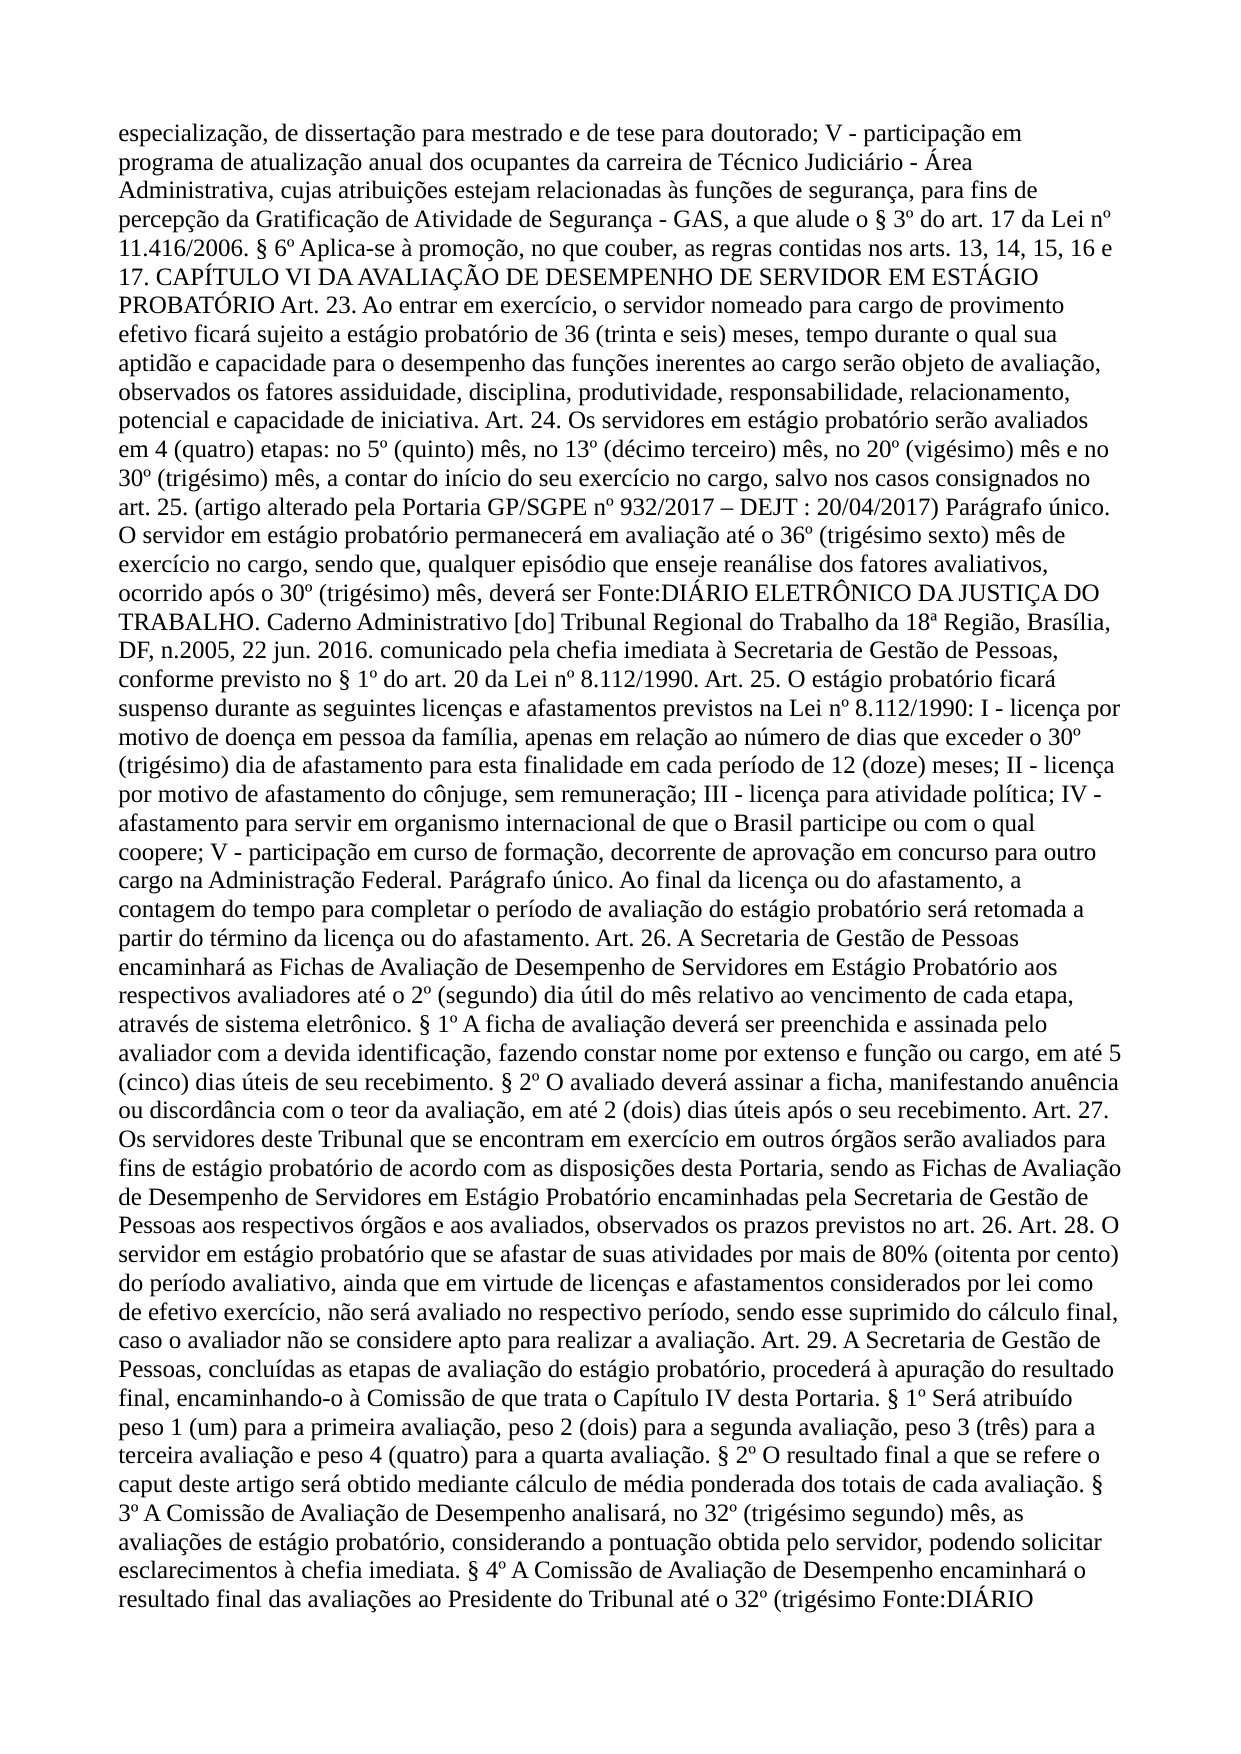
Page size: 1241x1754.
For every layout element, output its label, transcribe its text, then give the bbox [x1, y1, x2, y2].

text especialização, de dissertação para mestrado e de tese para doutorado; V - participação em programa de atualização anual dos ocupantes da carreira de Técnico Judiciário - Área Administrativa, cujas atribuições estejam relacionadas às funções de segurança, para fins de percepção da Gratificação de Atividade de Segurança - GAS, a que alude o § 3º do art. 17 da Lei nº 11.416/2006. § 6º Aplica-se à promoção, no que couber, as regras contidas nos arts. 13, 14, 15, 16 e 17. CAPÍTULO VI DA AVALIAÇÃO DE DESEMPENHO DE SERVIDOR EM ESTÁGIO PROBATÓRIO Art. 23. Ao entrar em exercício, o servidor nomeado para cargo de provimento efetivo ficará sujeito a estágio probatório de 36 (trinta e seis) meses, tempo durante o qual sua aptidão e capacidade para o desempenho das funções inerentes ao cargo serão objeto de avaliação, observados os fatores assiduidade, disciplina, produtividade, responsabilidade, relacionamento, potencial e capacidade de iniciativa. Art. 24. Os servidores em estágio probatório serão avaliados em 4 (quatro) etapas: no 5º (quinto) mês, no 13º (décimo terceiro) mês, no 20º (vigésimo) mês e no 30º (trigésimo) mês, a contar do início do seu exercício no cargo, salvo nos casos consignados no art. 25. (artigo alterado pela Portaria GP/SGPE nº 932/2017 – DEJT : 20/04/2017) Parágrafo único. O servidor em estágio probatório permanecerá em avaliação até o 36º (trigésimo sexto) mês de exercício no cargo, sendo que, qualquer episódio que enseje reanálise dos fatores avaliativos, ocorrido após o 30º (trigésimo) mês, deverá ser Fonte:DIÁRIO ELETRÔNICO DA JUSTIÇA DO TRABALHO. Caderno Administrativo [do] Tribunal Regional do Trabalho da 18ª Região, Brasília, DF, n.2005, 22 jun. 2016. comunicado pela chefia imediata à Secretaria de Gestão de Pessoas, conforme previsto no § 1º do art. 20 da Lei nº 8.112/1990. Art. 25. O estágio probatório ficará suspenso durante as seguintes licenças e afastamentos previstos na Lei nº 8.112/1990: I - licença por motivo de doença em pessoa da família, apenas em relação ao número de dias que exceder o 30º (trigésimo) dia de afastamento para esta finalidade em cada período de 12 (doze) meses; II - licença por motivo de afastamento do cônjuge, sem remuneração; III - licença para atividade política; IV - afastamento para servir em organismo internacional de que o Brasil participe ou com o qual coopere; V - participação em curso de formação, decorrente de aprovação em concurso para outro cargo na Administração Federal. Parágrafo único. Ao final da licença ou do afastamento, a contagem do tempo para completar o período de avaliação do estágio probatório será retomada a partir do término da licença ou do afastamento. Art. 26. A Secretaria de Gestão de Pessoas encaminhará as Fichas de Avaliação de Desempenho de Servidores em Estágio Probatório aos respectivos avaliadores até o 2º (segundo) dia útil do mês relativo ao vencimento de cada etapa, através de sistema eletrônico. § 1º A ficha de avaliação deverá ser preenchida e assinada pelo avaliador com a devida identificação, fazendo constar nome por extenso e função ou cargo, em até 5 (cinco) dias úteis de seu recebimento. § 2º O avaliado deverá assinar a ficha, manifestando anuência ou discordância com o teor da avaliação, em até 2 (dois) dias úteis após o seu recebimento. Art. 27. Os servidores deste Tribunal que se encontram em exercício em outros órgãos serão avaliados para fins de estágio probatório de acordo com as disposições desta Portaria, sendo as Fichas de Avaliação de Desempenho de Servidores em Estágio Probatório encaminhadas pela Secretaria de Gestão de Pessoas aos respectivos órgãos e aos avaliados, observados os prazos previstos no art. 26. Art. 28. O servidor em estágio probatório que se afastar de suas atividades por mais de 80% (oitenta por cento) do período avaliativo, ainda que em virtude de licenças e afastamentos considerados por lei como de efetivo exercício, não será avaliado no respectivo período, sendo esse suprimido do cálculo final, caso o avaliador não se considere apto para realizar a avaliação. Art. 29. A Secretaria de Gestão de Pessoas, concluídas as etapas de avaliação do estágio probatório, procederá à apuração do resultado final, encaminhando-o à Comissão de que trata o Capítulo IV desta Portaria. § 1º Será atribuído peso 1 (um) para a primeira avaliação, peso 2 (dois) para a segunda avaliação, peso 3 (três) para a terceira avaliação e peso 4 (quatro) para a quarta avaliação. § 2º O resultado final a que se refere o caput deste artigo será obtido mediante cálculo de média ponderada dos totais de cada avaliação. § 3º A Comissão de Avaliação de Desempenho analisará, no 32º (trigésimo segundo) mês, as avaliações de estágio probatório, considerando a pontuação obtida pelo servidor, podendo solicitar esclarecimentos à chefia imediata. § 4º A Comissão de Avaliação de Desempenho encaminhará o resultado final das avaliações ao Presidente do Tribunal até o 32º (trigésimo Fonte:DIÁRIO [118, 118, 1122, 1613]
